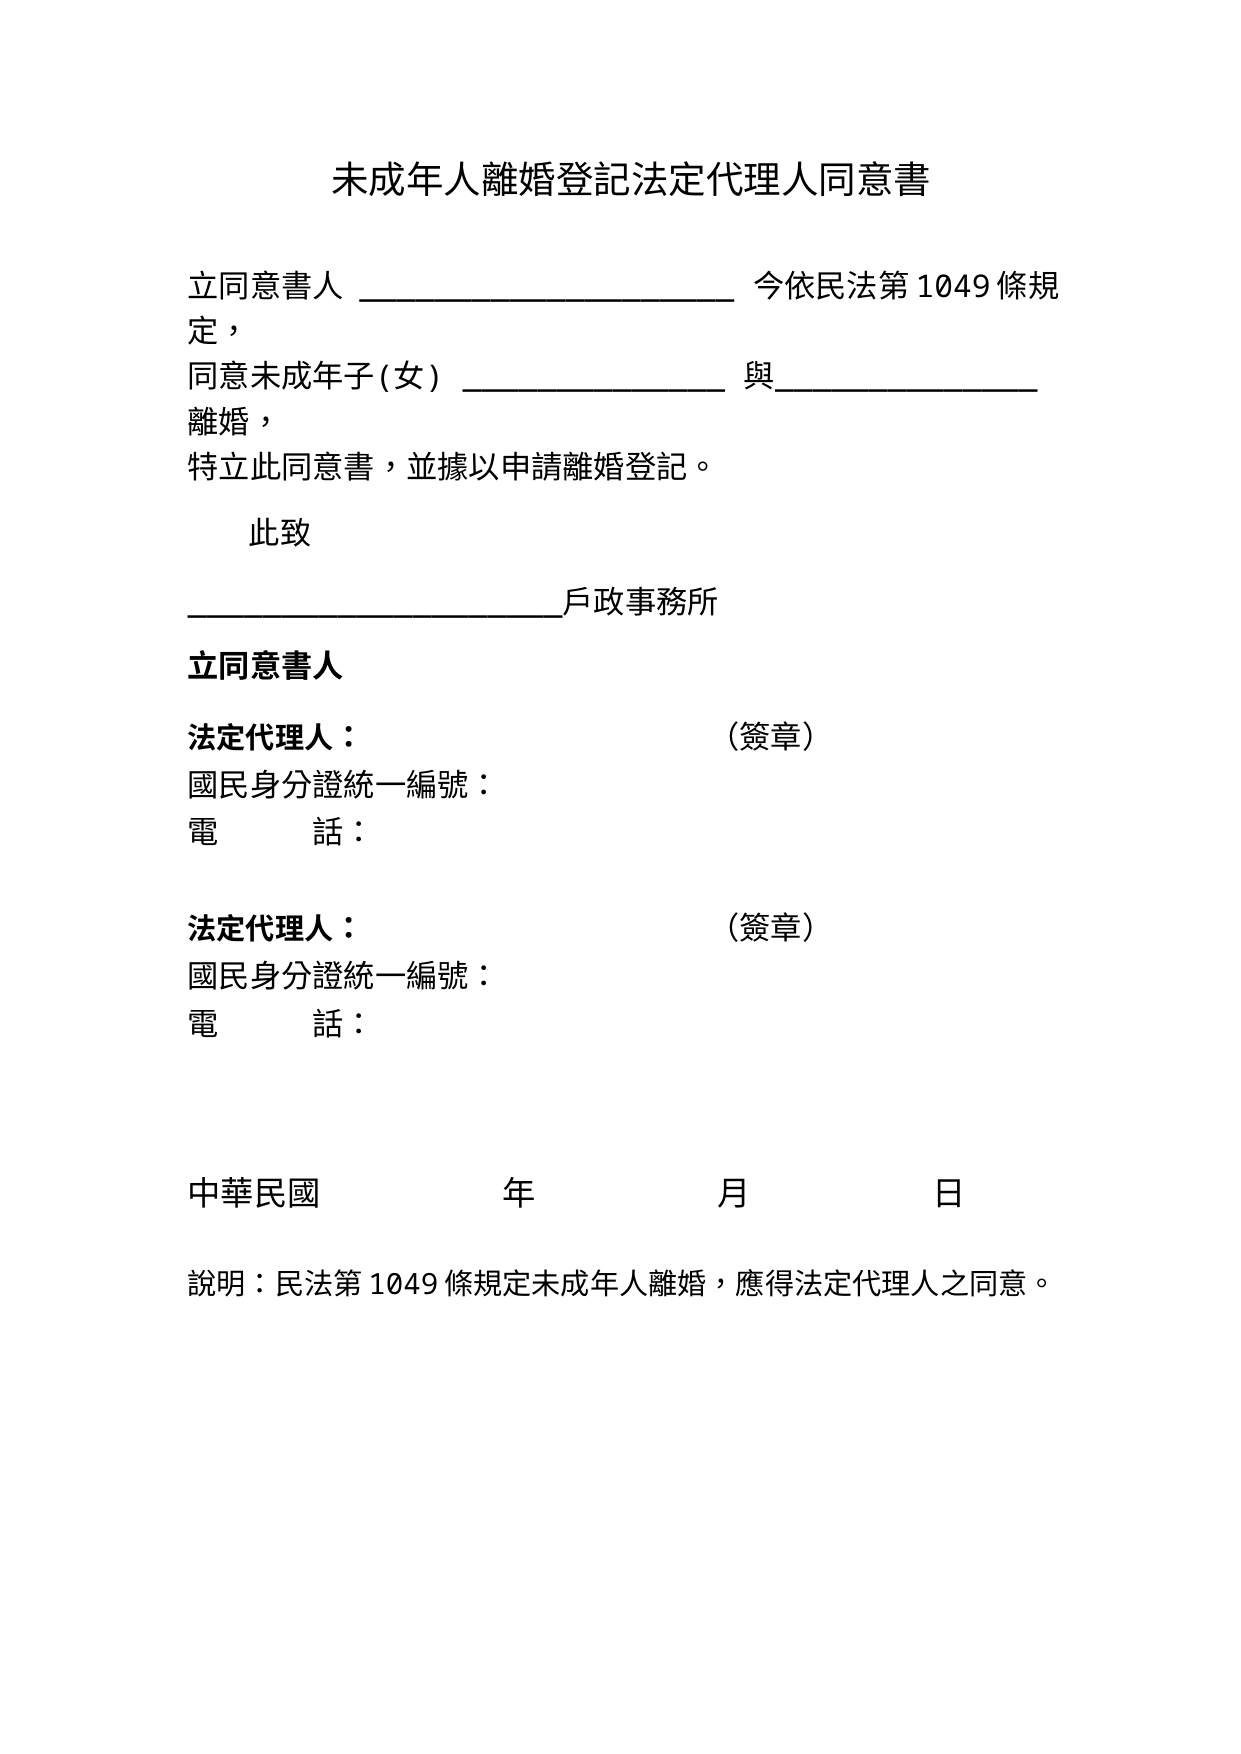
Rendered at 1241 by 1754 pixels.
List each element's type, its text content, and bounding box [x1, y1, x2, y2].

text 立同意書人 ____________________ 今依民法第1049條規定， 同意未成年子(女) ______________ 與______________ 離婚， 特立此同意書，並據以申請離婚登記。 [187, 261, 1075, 487]
text 立同意書人 [187, 641, 1075, 686]
text 國民身分證統一編號： [187, 949, 1075, 997]
text 國民身分證統一編號： [187, 757, 1075, 805]
text 電 話： [187, 997, 1075, 1044]
text ____________________戶政事務所 [187, 577, 1075, 622]
text 此致 [248, 487, 1075, 558]
text 中華民國 年 月 日 [187, 1167, 1060, 1215]
text 法定代理人： （簽章） [187, 709, 1075, 757]
text 電 話： [187, 805, 1075, 853]
text 未成年人離婚登記法定代理人同意書 [187, 150, 1075, 204]
text 法定代理人： （簽章） [187, 901, 1075, 949]
text 說明：民法第1049條規定未成年人離婚，應得法定代理人之同意。 [187, 1258, 1075, 1304]
